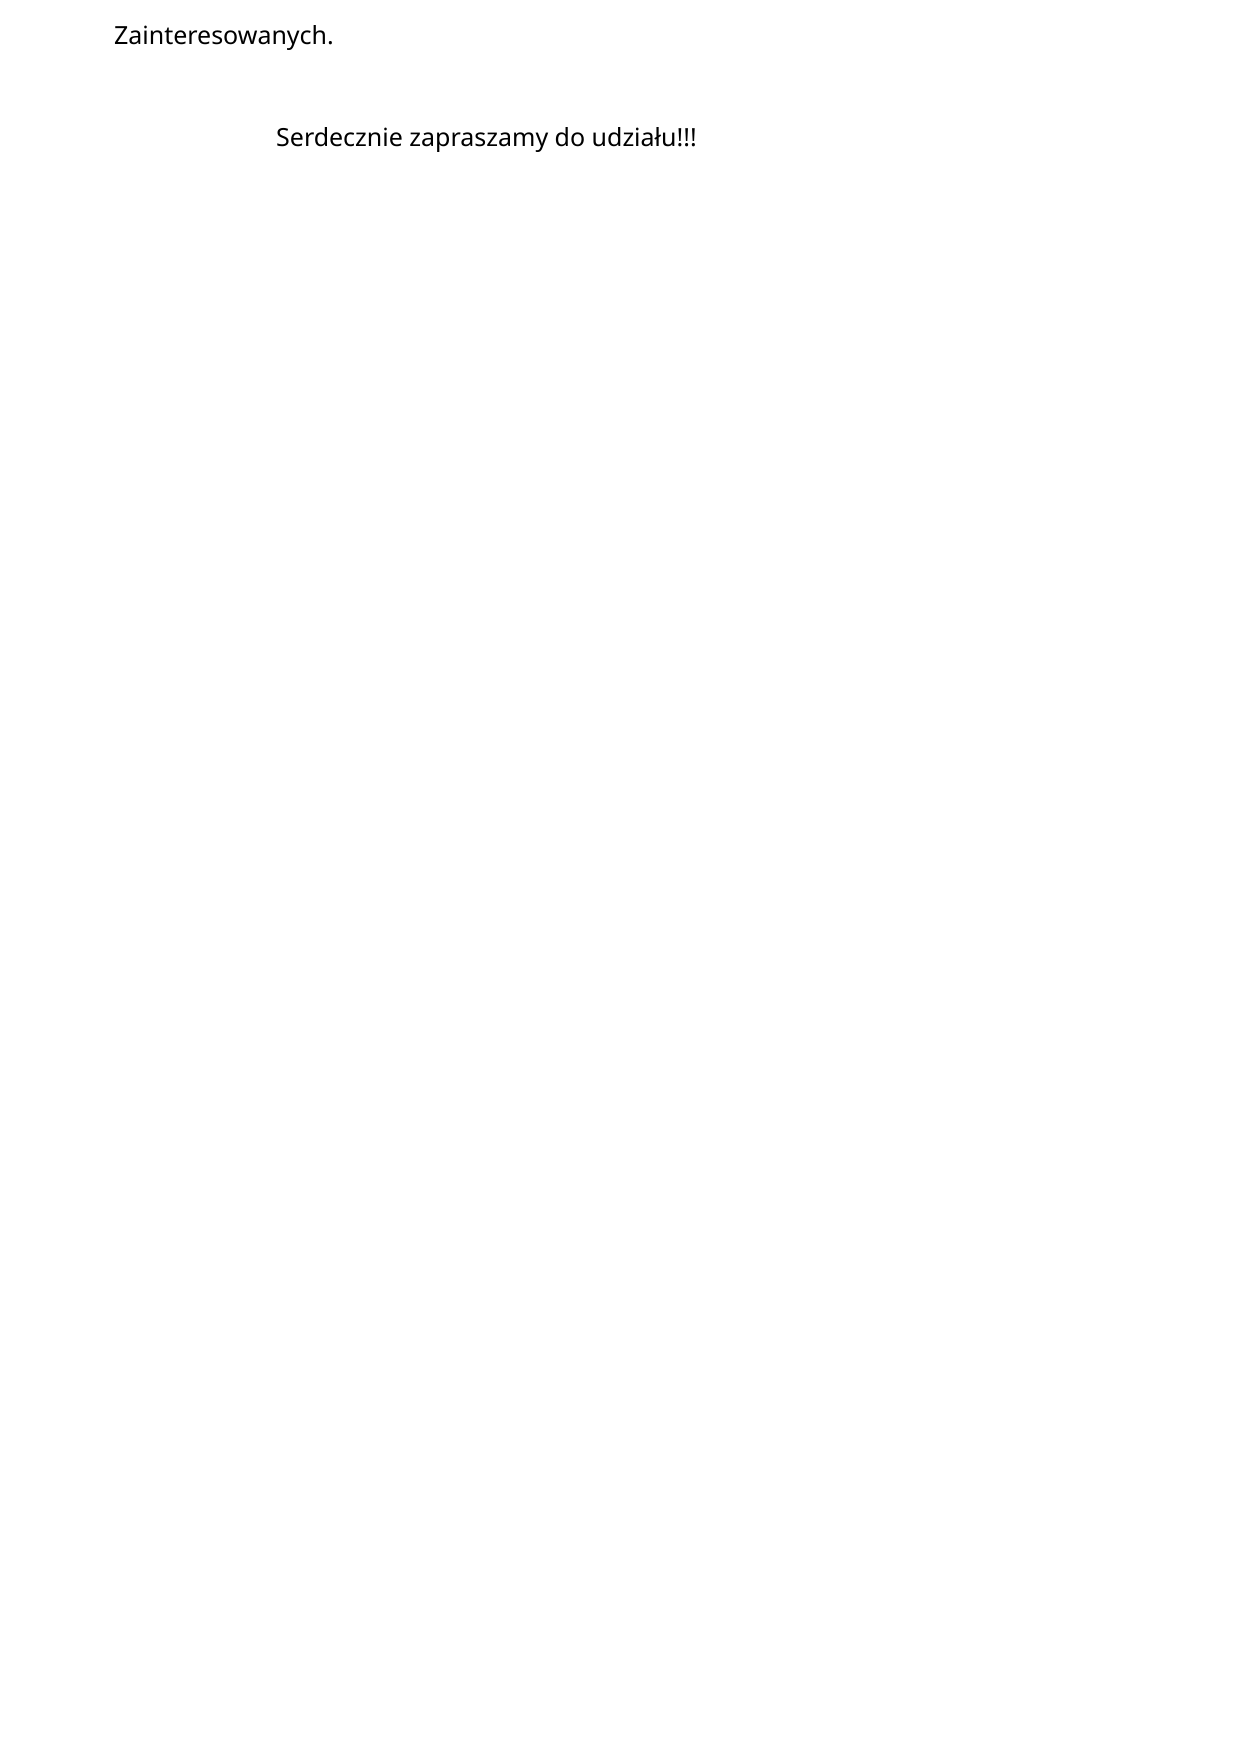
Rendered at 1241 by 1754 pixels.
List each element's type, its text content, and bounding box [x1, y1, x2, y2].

text Serdecznie zapraszamy do udziału!!! [75, 119, 1165, 153]
text Zainteresowanych. [75, 17, 1165, 51]
